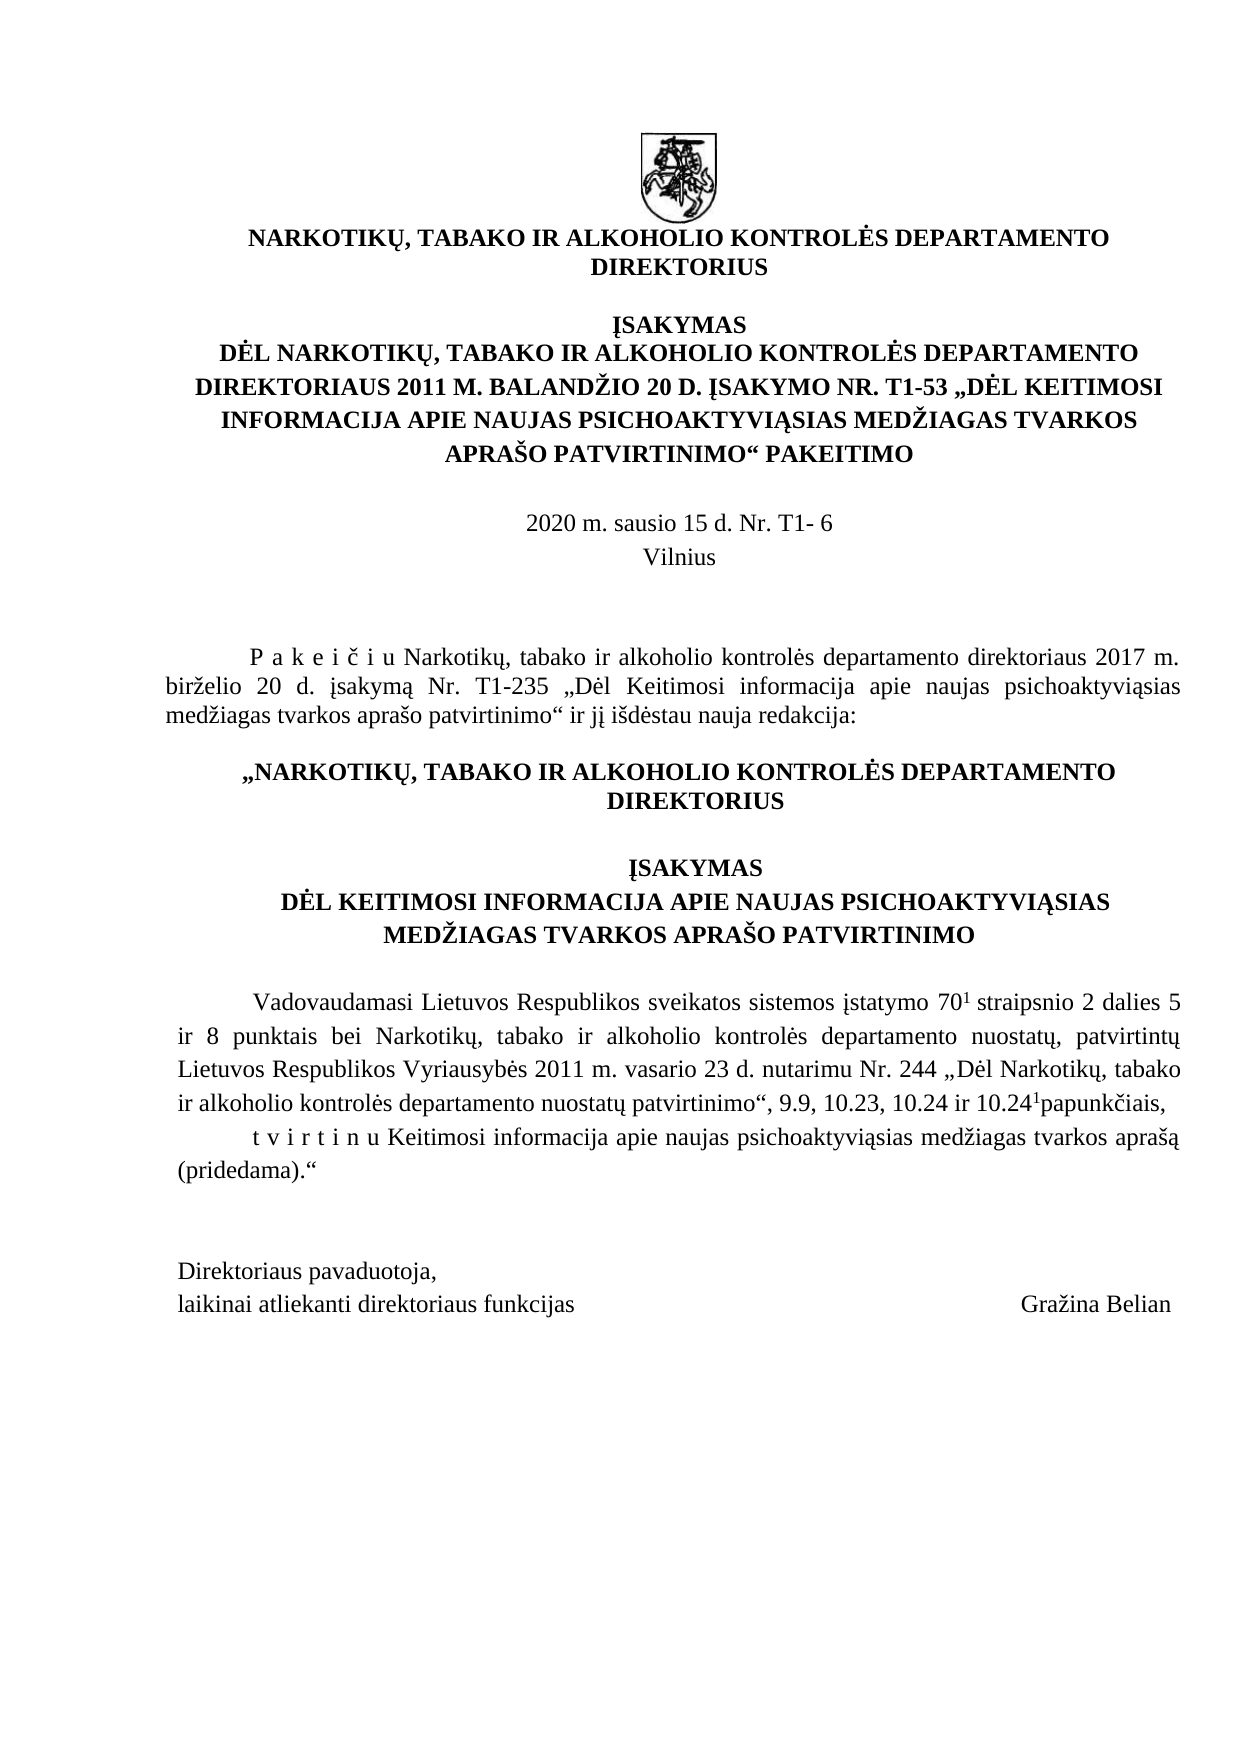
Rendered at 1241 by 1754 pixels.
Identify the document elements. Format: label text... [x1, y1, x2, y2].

text ĮSAKYMAS [177, 853, 1181, 882]
text DIREKTORIUS [177, 786, 1181, 815]
text 2020 m. sausio 15 d. Nr. T1- 6 [177, 508, 1181, 537]
text ĮSAKYMAS [177, 310, 1181, 338]
text NARKOTIKŲ, TABAKO IR ALKOHOLIO KONTROLĖS DEPARTAMENTO DIREKTORIUS [177, 223, 1181, 281]
text DĖL KEITIMOSI INFORMACIJA APIE NAUJAS PSICHOAKTYVIĄSIAS MEDŽIAGAS TVARKOS APRAŠO PATVIRTINIMO [177, 887, 1181, 949]
text t v i r t i n u Keitimosi informacija apie naujas psichoaktyviąsias medžiagas tvarkos aprašą (pridedama).“ [177, 1122, 1181, 1184]
text Direktoriaus pavaduotoja, [177, 1256, 1181, 1284]
text „NARKOTIKŲ, TABAKO IR ALKOHOLIO KONTROLĖS DEPARTAMENTO [177, 757, 1181, 786]
text Vilnius [177, 542, 1181, 571]
text laikinai atliekanti direktoriaus funkcijas Gražina Belian [177, 1289, 1181, 1318]
text DĖL NARKOTIKŲ, TABAKO IR ALKOHOLIO KONTROLĖS DEPARTAMENTO DIREKTORIAUS 2011 M. balandžio 20 D. ĮSAKYMO NR. T1-53 „DĖL KEITIMOSI INFORMACIJA APIE NAUJAS PSICHOAKTYVIĄSIAS MEDŽIAGAS TVARKOS APRAŠO PATVIRTINIMO“ Pakeitimo [177, 338, 1181, 468]
text P a k e i č i u Narkotikų, tabako ir alkoholio kontrolės departamento direktoriaus 2017 m. birželio 20 d. įsakymą Nr. T1-235 „Dėl Keitimosi informacija apie naujas psichoaktyviąsias medžiagas tvarkos aprašo patvirtinimo“ ir jį išdėstau nauja redakcija: [165, 642, 1181, 729]
text Vadovaudamasi Lietuvos Respublikos sveikatos sistemos įstatymo 701 straipsnio 2 dalies 5 ir 8 punktais bei Narkotikų, tabako ir alkoholio kontrolės departamento nuostatų, patvirtintų Lietuvos Respublikos Vyriausybės 2011 m. vasario 23 d. nutarimu Nr. 244 „Dėl Narkotikų, tabako ir alkoholio kontrolės departamento nuostatų patvirtinimo“, 9.9, 10.23, 10.24 ir 10.241papunkčiais, [177, 987, 1181, 1117]
